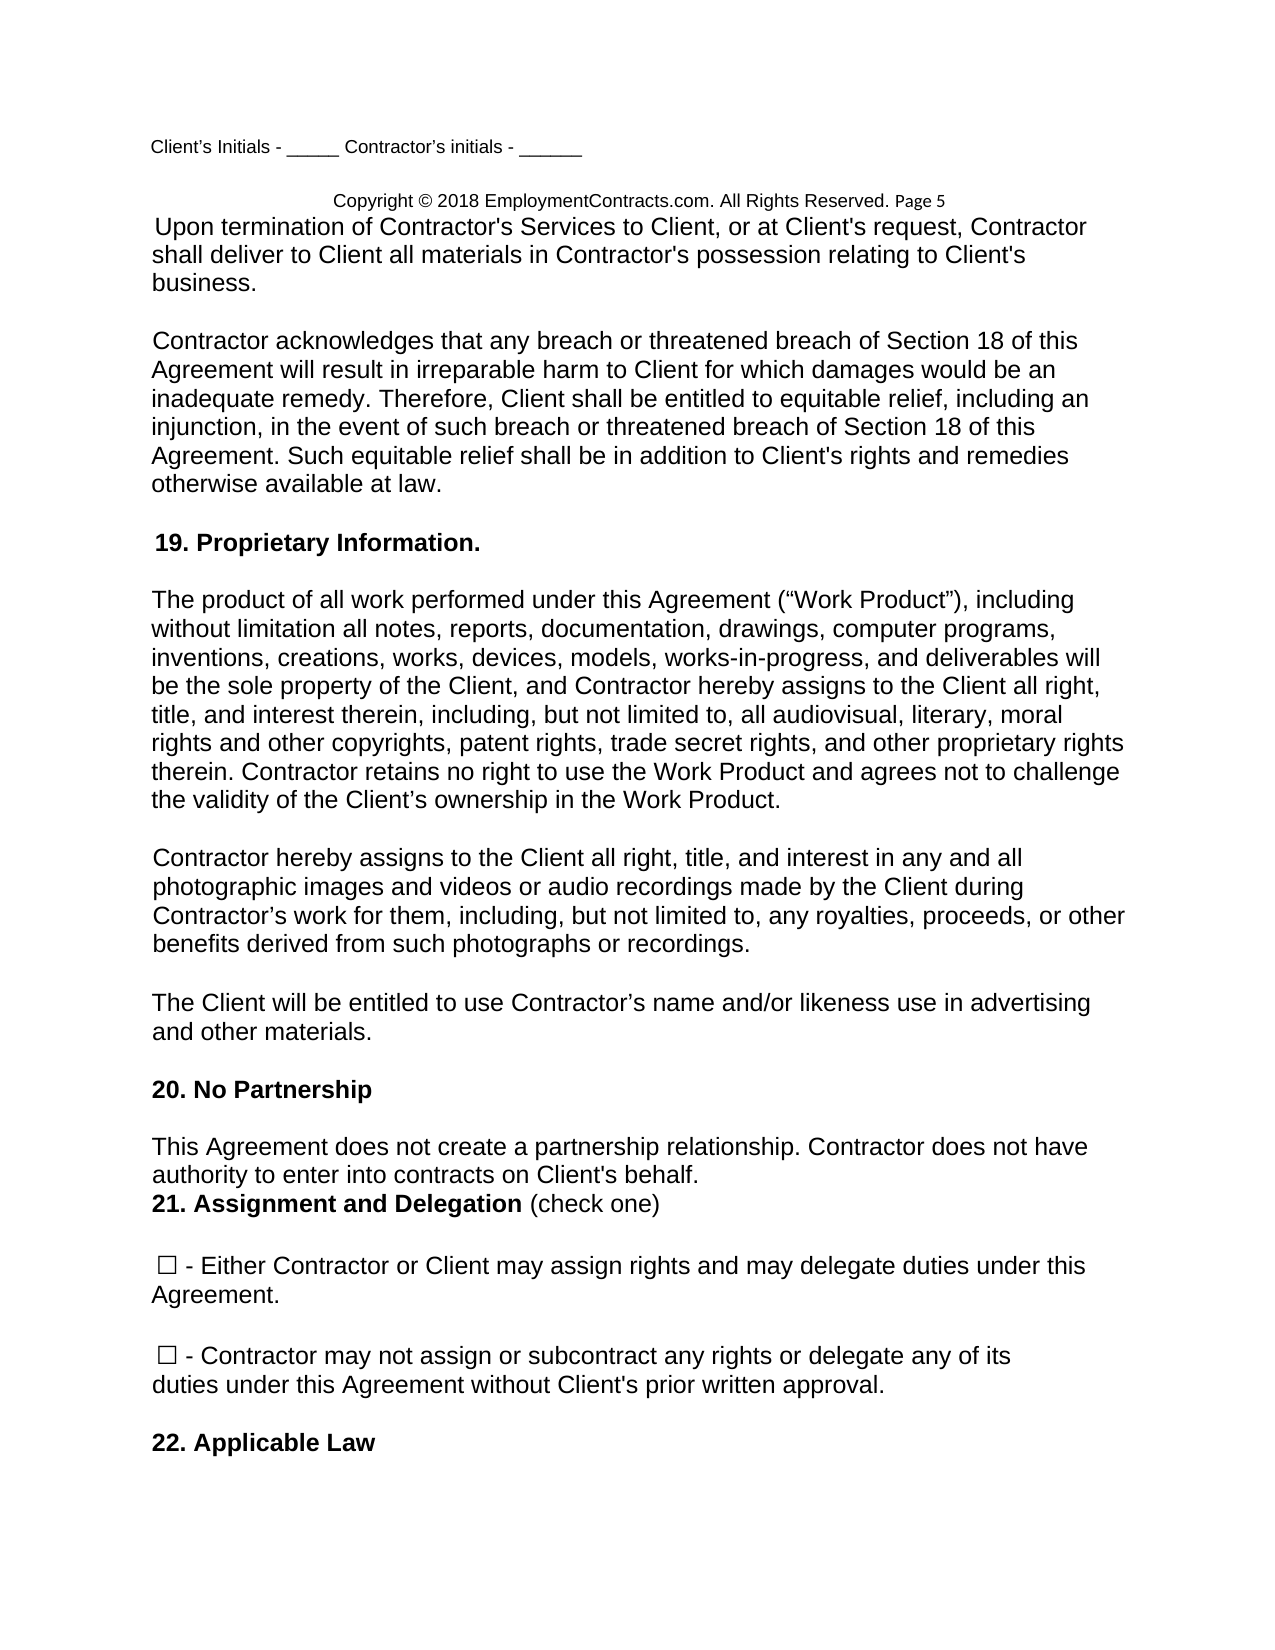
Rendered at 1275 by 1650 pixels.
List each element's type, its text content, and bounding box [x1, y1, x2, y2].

text ☐ - Either Contractor or Client may assign rights and may delegate duties under this Agreement. [151, 1251, 1090, 1309]
text Contractor acknowledges that any breach or threatened breach of Section 18 of this Agreement will result in irreparable harm to Client for which damages would be an inadequate remedy. Therefore, Client shall be entitled to equitable relief, including an injunction, in the event of such breach or threatened breach of Section 18 of this Agreement. Such equitable relief shall be in addition to Client's rights and remedies otherwise available at law. [151, 327, 1092, 498]
text ☐ - Contractor may not assign or subcontract any rights or delegate any of its duties under this Agreement without Client's prior written approval. [152, 1342, 1015, 1399]
text 22. Applicable Law [152, 1428, 1129, 1457]
text The product of all work performed under this Agreement (“Work Product”), including without limitation all notes, reports, documentation, drawings, computer programs, inventions, creations, works, devices, models, works-in-progress, and deliverables will be the sole property of the Client, and Contractor hereby assigns to the Client all right, title, and interest therein, including, but not limited to, all audiovisual, literary, moral rights and other copyrights, patent rights, trade secret rights, and other proprietary rights therein. Contractor retains no right to use the Work Product and agrees not to challenge the validity of the Client’s ownership in the Work Product. [151, 586, 1129, 814]
text 21. Assignment and Delegation (check one) [152, 1189, 1129, 1218]
text Copyright © 2018 EmploymentContracts.com. All Rights Reserved. Page 5 [149, 189, 1129, 212]
text This Agreement does not create a partnership relationship. Contractor does not have authority to enter into contracts on Client's behalf. [151, 1133, 1092, 1189]
text Upon termination of Contractor's Services to Client, or at Client's request, Contractor shall deliver to Client all materials in Contractor's possession relating to Client's business. [152, 212, 1088, 297]
text The Client will be entitled to use Contractor’s name and/or likeness use in advertising and other materials. [151, 988, 1097, 1045]
text Contractor hereby assigns to the Client all right, title, and interest in any and all photographic images and videos or audio recordings made by the Client during Contractor’s work for them, including, but not limited to, any royalties, proceeds, or other benefits derived from such photographs or recordings. [152, 844, 1128, 958]
text 19. Proprietary Information. [154, 528, 1129, 556]
text Client’s Initials - _____ Contractor’s initials - ______ [150, 136, 1129, 158]
text 20. No Partnership [152, 1074, 1129, 1103]
